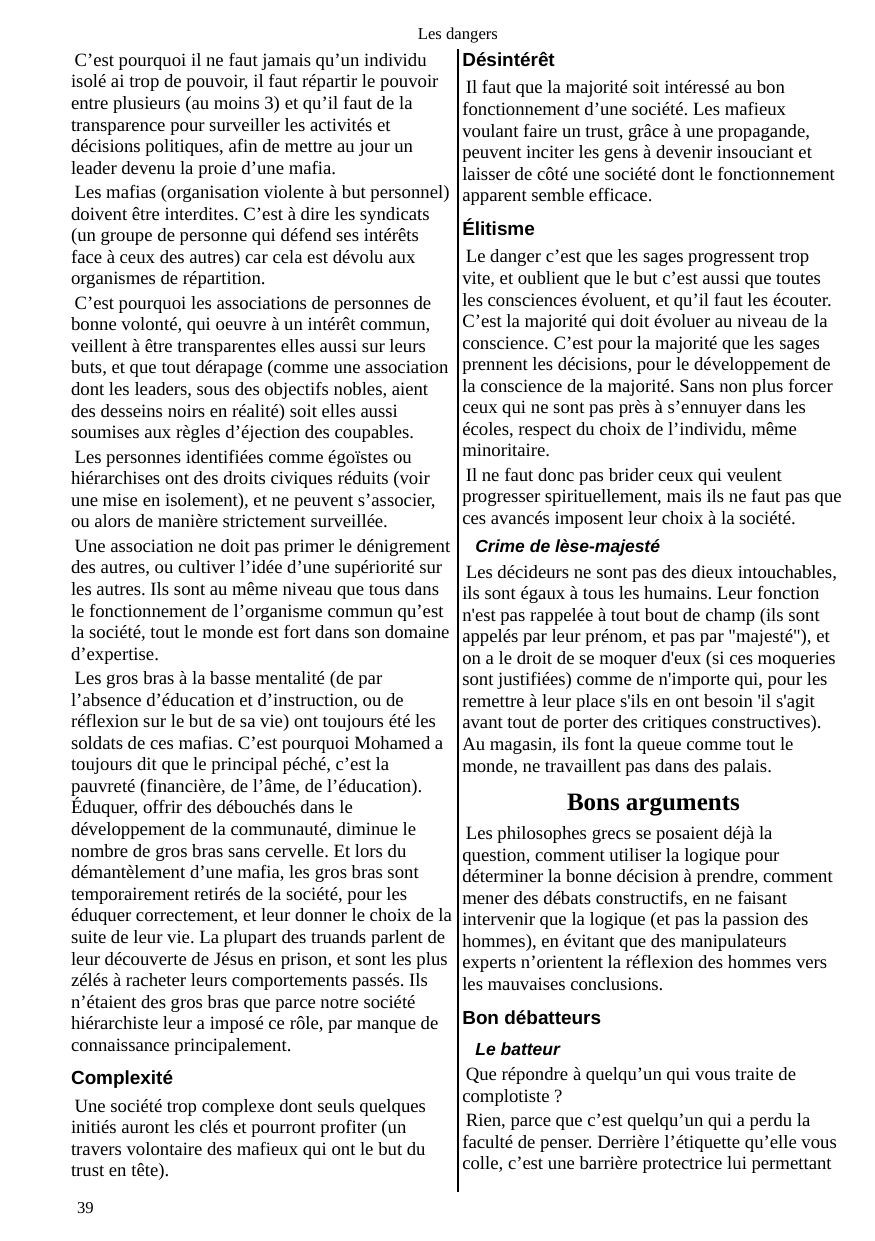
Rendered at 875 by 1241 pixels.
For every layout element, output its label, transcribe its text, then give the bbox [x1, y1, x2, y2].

subtitle Bon débatteurs [462, 1006, 844, 1028]
subtitle Complexité [71, 1067, 453, 1089]
text Les personnes identifiées comme égoïstes ou hiérarchises ont des droits civiques réduits (voir une mise en isolement), et ne peuvent s’associer, ou alors de manière strictement surveillée. [71, 446, 453, 532]
text Les décideurs ne sont pas des dieux intouchables, ils sont égaux à tous les humains. Leur fonction n'est pas rappelée à tout bout de champ (ils sont appelés par leur prénom, et pas par "majesté"), et on a le droit de se moquer d'eux (si ces moqueries sont justifiées) comme de n'importe qui, pour les remettre à leur place s'ils en ont besoin 'il s'agit avant tout de porter des critiques constructives). Au magasin, ils font la queue comme tout le monde, ne travaillent pas dans des palais. [462, 561, 844, 776]
text C’est pourquoi les associations de personnes de bonne volonté, qui oeuvre à un intérêt commun, veillent à être transparentes elles aussi sur leurs buts, et que tout dérapage (comme une association dont les leaders, sous des objectifs nobles, aient des desseins noirs en réalité) soit elles aussi soumises aux règles d’éjection des coupables. [71, 292, 453, 443]
subtitle Crime de lèse-majesté [475, 536, 844, 556]
text Rien, parce que c’est quelqu’un qui a perdu la faculté de penser. Derrière l’étiquette qu’elle vous colle, c’est une barrière protectrice lui permettant [462, 1109, 844, 1174]
text C’est pourquoi il ne faut jamais qu’un individu isolé ai trop de pouvoir, il faut répartir le pouvoir entre plusieurs (au moins 3) et qu’il faut de la transparence pour surveiller les activités et décisions politiques, afin de mettre au jour un leader devenu la proie d’une mafia. [71, 49, 453, 178]
text Les mafias (organisation violente à but personnel) doivent être interdites. C’est à dire les syndicats (un groupe de personne qui défend ses intérêts face à ceux des autres) car cela est dévolu aux organismes de répartition. [71, 181, 453, 289]
text Le danger c’est que les sages progressent trop vite, et oublient que le but c’est aussi que toutes les consciences évoluent, et qu’il faut les écouter. C’est la majorité qui doit évoluer au niveau de la conscience. C’est pour la majorité que les sages prennent les décisions, pour le développement de la conscience de la majorité. Sans non plus forcer ceux qui ne sont pas près à s’ennuyer dans les écoles, respect du choix de l’individu, même minoritaire. [462, 245, 844, 461]
text Que répondre à quelqu’un qui vous traite de complotiste ? [462, 1063, 844, 1106]
subtitle Désintérêt [462, 49, 844, 71]
text Les gros bras à la basse mentalité (de par l’absence d’éducation et d’instruction, ou de réflexion sur le but de sa vie) ont toujours été les soldats de ces mafias. C’est pourquoi Mohamed a toujours dit que le principal péché, c’est la pauvreté (financière, de l’âme, de l’éducation). Éduquer, offrir des débouchés dans le développement de la communauté, diminue le nombre de gros bras sans cervelle. Et lors du démantèlement d’une mafia, les gros bras sont temporairement retirés de la société, pour les éduquer correctement, et leur donner le choix de la suite de leur vie. La plupart des truands parlent de leur découverte de Jésus en prison, et sont les plus zélés à racheter leurs comportements passés. Ils n’étaient des gros bras que parce notre société hiérarchiste leur a imposé ce rôle, par manque de connaissance principalement. [71, 667, 453, 1055]
text Il ne faut donc pas brider ceux qui veulent progresser spirituellement, mais ils ne faut pas que ces avancés imposent leur choix à la société. [462, 464, 844, 528]
subtitle Élitisme [462, 218, 844, 239]
subtitle Bons arguments [462, 787, 844, 816]
text Il faut que la majorité soit intéressé au bon fonctionnement d’une société. Les mafieux voulant faire un trust, grâce à une propagande, peuvent inciter les gens à devenir insouciant et laisser de côté une société dont le fonctionnement apparent semble efficace. [462, 76, 844, 206]
subtitle Le batteur [475, 1039, 844, 1059]
text Les philosophes grecs se posaient déjà la question, comment utiliser la logique pour déterminer la bonne décision à prendre, comment mener des débats constructifs, en ne faisant intervenir que la logique (et pas la passion des hommes), en évitant que des manipulateurs experts n’orientent la réflexion des hommes vers les mauvaises conclusions. [462, 822, 844, 994]
text Une association ne doit pas primer le dénigrement des autres, ou cultiver l’idée d’une supériorité sur les autres. Ils sont au même niveau que tous dans le fonctionnement de l’organisme commun qu’est la société, tout le monde est fort dans son domaine d’expertise. [71, 535, 453, 664]
text Une société trop complexe dont seuls quelques initiés auront les clés et pourront profiter (un travers volontaire des mafieux qui ont le but du trust en tête). [71, 1095, 453, 1181]
